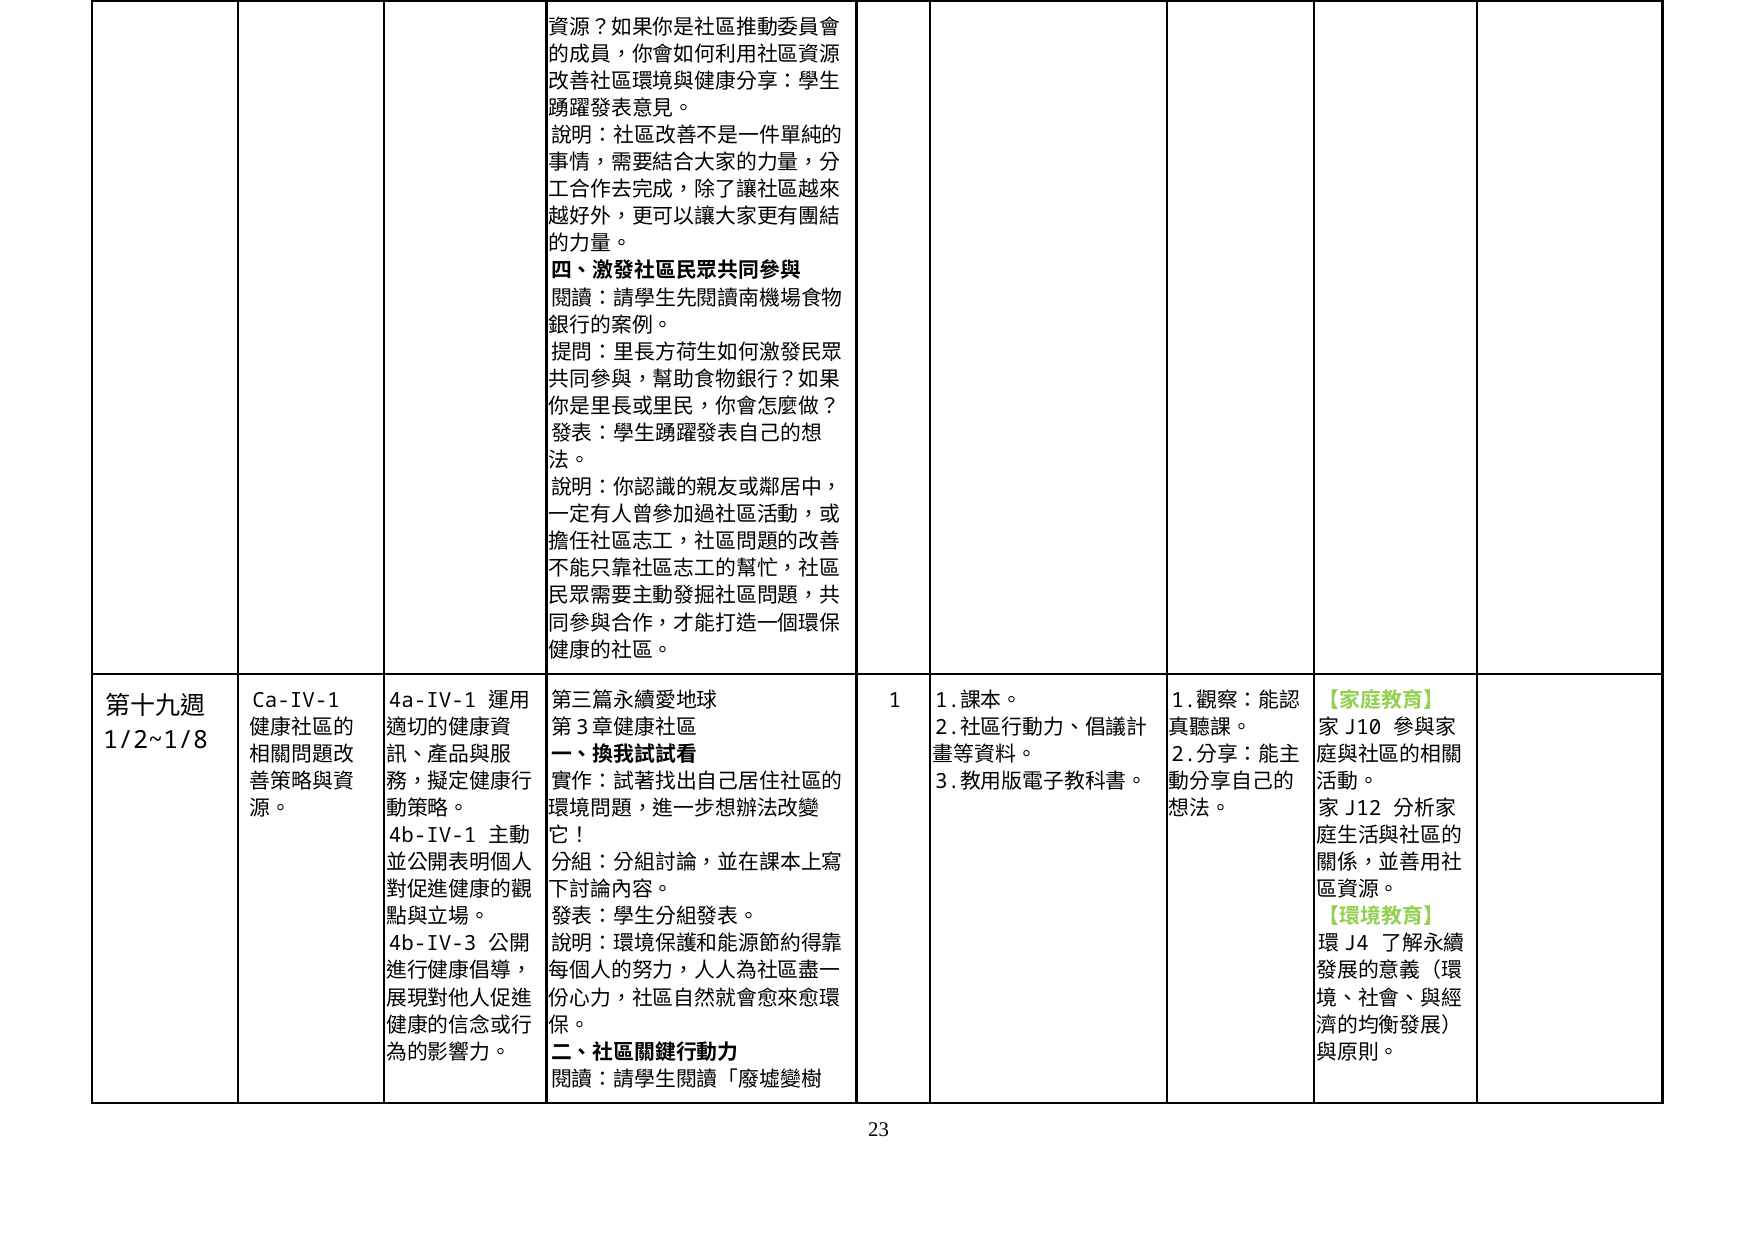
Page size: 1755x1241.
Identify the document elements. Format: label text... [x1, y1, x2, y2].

table_cell 1.課本。 2.社區行動力、倡議計畫等資料。 3.教用版電子教科書。 [931, 675, 1166, 1102]
table_cell [1478, 675, 1661, 1102]
table_cell Ca-IV-1 健康社區的相關問題改善策略與資源。 [239, 675, 383, 1102]
table_cell [1315, 2, 1476, 673]
table_cell [93, 2, 237, 673]
table_cell 第三篇永續愛地球 第3章健康社區 一、換我試試看 實作：試著找出自己居住社區的環境問題，進一步想辦法改變它！ 分組：分組討論，並在課本上寫下討論內容。 發表：學生分組發表。 說明：環境保護和能源節約得靠每個人的努力，人人為社區盡一份心力，社區自然就會愈來愈環保。 二、社區關鍵行動力 閱讀：請學生閱讀「廢墟變樹 [548, 675, 855, 1102]
table_cell [1168, 2, 1313, 673]
table_cell 4a-IV-1 運用適切的健康資訊、產品與服務，擬定健康行動策略。 4b-IV-1 主動並公開表明個人對促進健康的觀點與立場。 4b-IV-3 公開進行健康倡導，展現對他人促進健康的信念或行為的影響力。 [385, 675, 545, 1102]
table_cell [1478, 2, 1661, 673]
table_cell [385, 2, 545, 673]
table_cell 1 [858, 675, 929, 1102]
table_cell [931, 2, 1166, 673]
table_cell 1.觀察：能認真聽課。 2.分享：能主動分享自己的想法。 [1168, 675, 1313, 1102]
table_cell 【家庭教育】 家J10 參與家庭與社區的相關活動。 家J12 分析家庭生活與社區的關係，並善用社區資源。 【環境教育】 環J4 了解永續發展的意義（環境、社會、與經濟的均衡發展）與原則。 [1315, 675, 1476, 1102]
table_cell 資源？如果你是社區推動委員會的成員，你會如何利用社區資源改善社區環境與健康分享：學生踴躍發表意見。 說明：社區改善不是一件單純的事情，需要結合大家的力量，分工合作去完成，除了讓社區越來越好外，更可以讓大家更有團結的力量。 四、激發社區民眾共同參與 閱讀：請學生先閱讀南機場食物銀行的案例。 提問：里長方荷生如何激發民眾共同參與，幫助食物銀行？如果你是里長或里民，你會怎麼做？ 發表：學生踴躍發表自己的想法。 說明：你認識的親友或鄰居中，一定有人曾參加過社區活動，或擔任社區志工，社區問題的改善不能只靠社區志工的幫忙，社區民眾需要主動發掘社區問題，共同參與合作，才能打造一個環保健康的社區。 [548, 2, 855, 673]
table_cell 第十九週1/2~1/8 [93, 675, 237, 1102]
table_cell [858, 2, 929, 673]
table_cell [239, 2, 383, 673]
